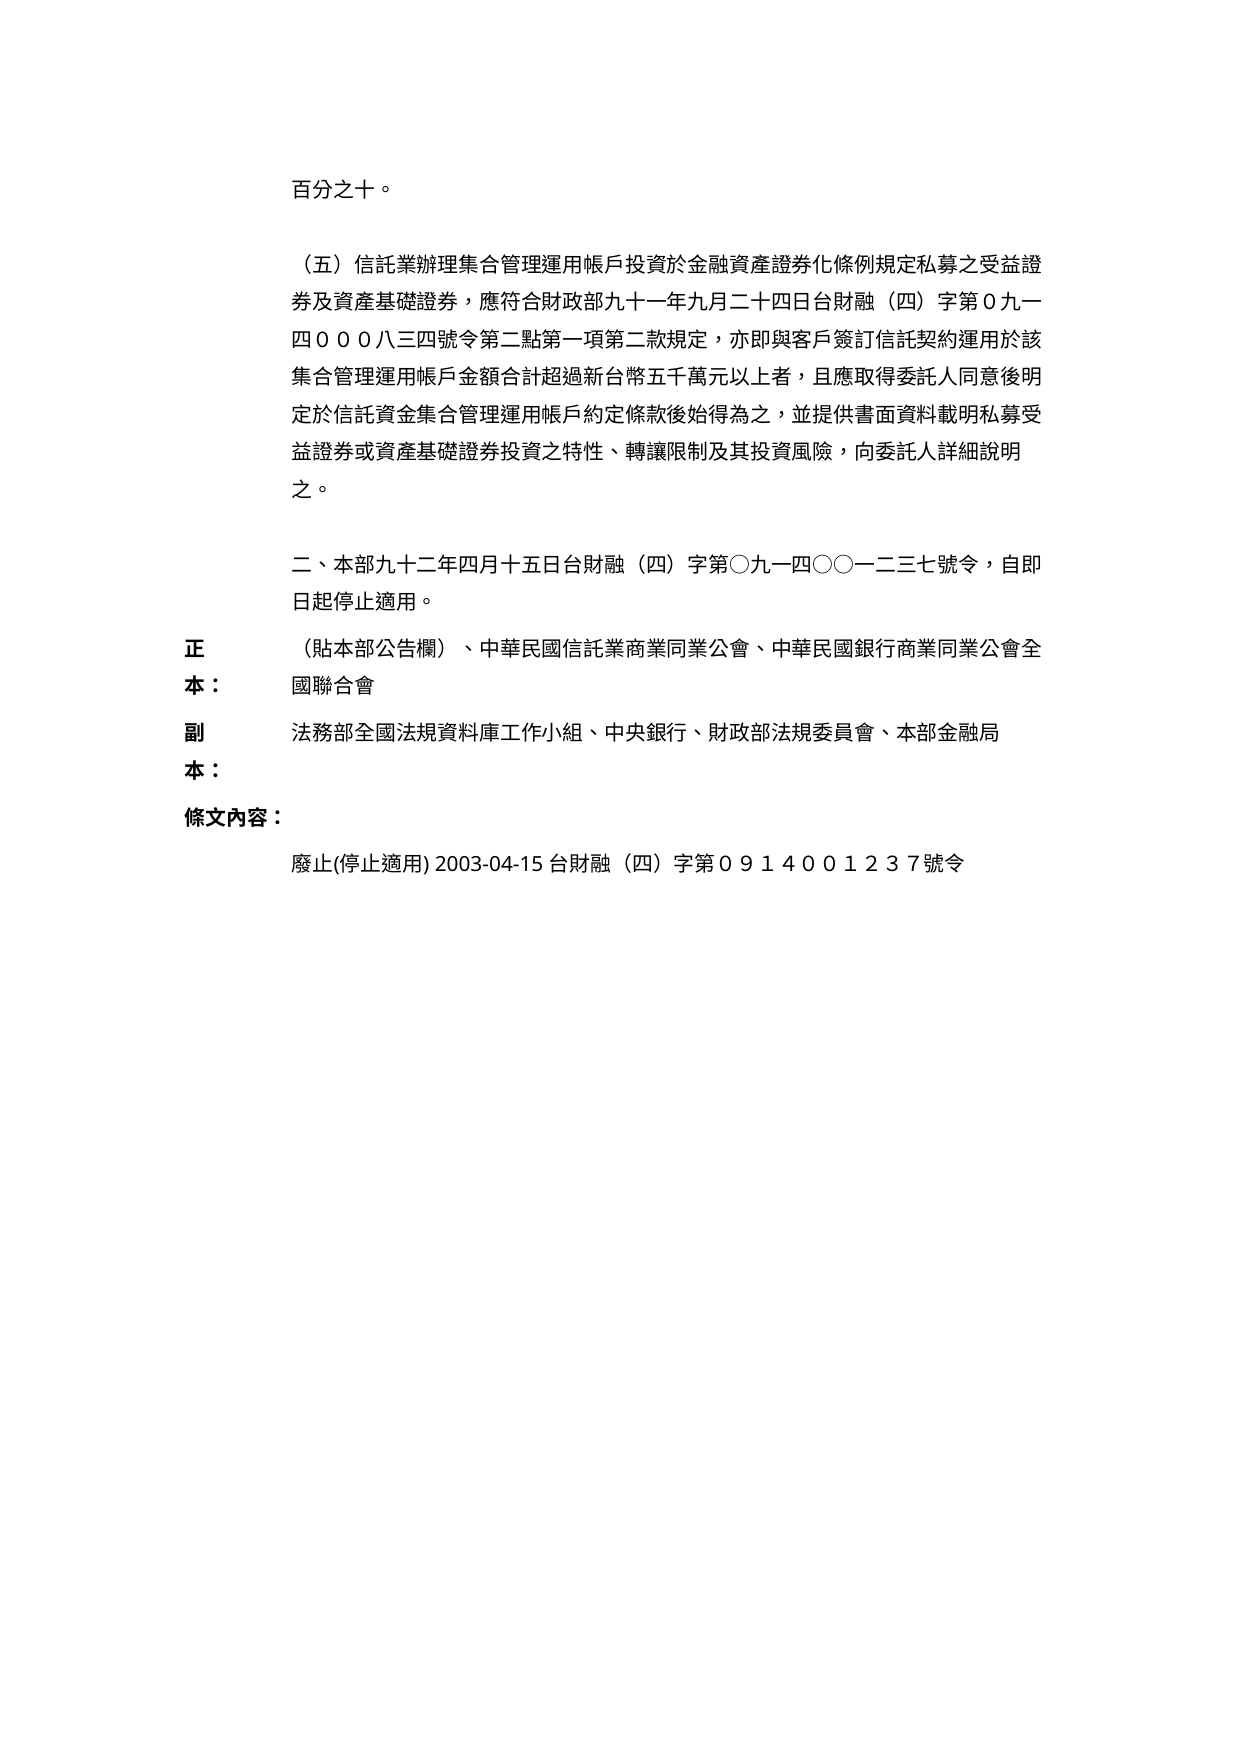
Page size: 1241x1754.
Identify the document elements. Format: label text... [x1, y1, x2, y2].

table_cell [180, 840, 292, 886]
table_cell 副 本： [180, 708, 292, 793]
table_cell 廢止(停止適用) 2003-04-15 台財融（四）字第０９１４００１２３７號令 [292, 840, 1045, 886]
table_cell 百分之十。 （五）信託業辦理集合管理運用帳戶投資於金融資產證券化條例規定私募之受益證券及資產基礎證券，應符合財政部九十一年九月二十四日台財融（四）字第０九一四０００八三四號令第二點第一項第二款規定，亦即與客戶簽訂信託契約運用於該集合管理運用帳戶金額合計超過新台幣五千萬元以上者，且應取得委託人同意後明定於信託資金集合管理運用帳戶約定條款後始得為之，並提供書面資料載明私募受益證券或資產基礎證券投資之特性、轉讓限制及其投資風險，向委託人詳細說明之。 二、本部九十二年四月十五日台財融（四）字第○九一四○○一二三七號令，自即日起停止適用。 [292, 165, 1045, 624]
table_cell 正 本： [180, 624, 292, 708]
table_cell [180, 165, 292, 624]
table_cell （貼本部公告欄）、中華民國信託業商業同業公會、中華民國銀行商業同業公會全國聯合會 [292, 624, 1045, 708]
table_cell 法務部全國法規資料庫工作小組、中央銀行、財政部法規委員會、本部金融局 [292, 708, 1045, 793]
table_cell 條文內容： [180, 793, 1045, 839]
